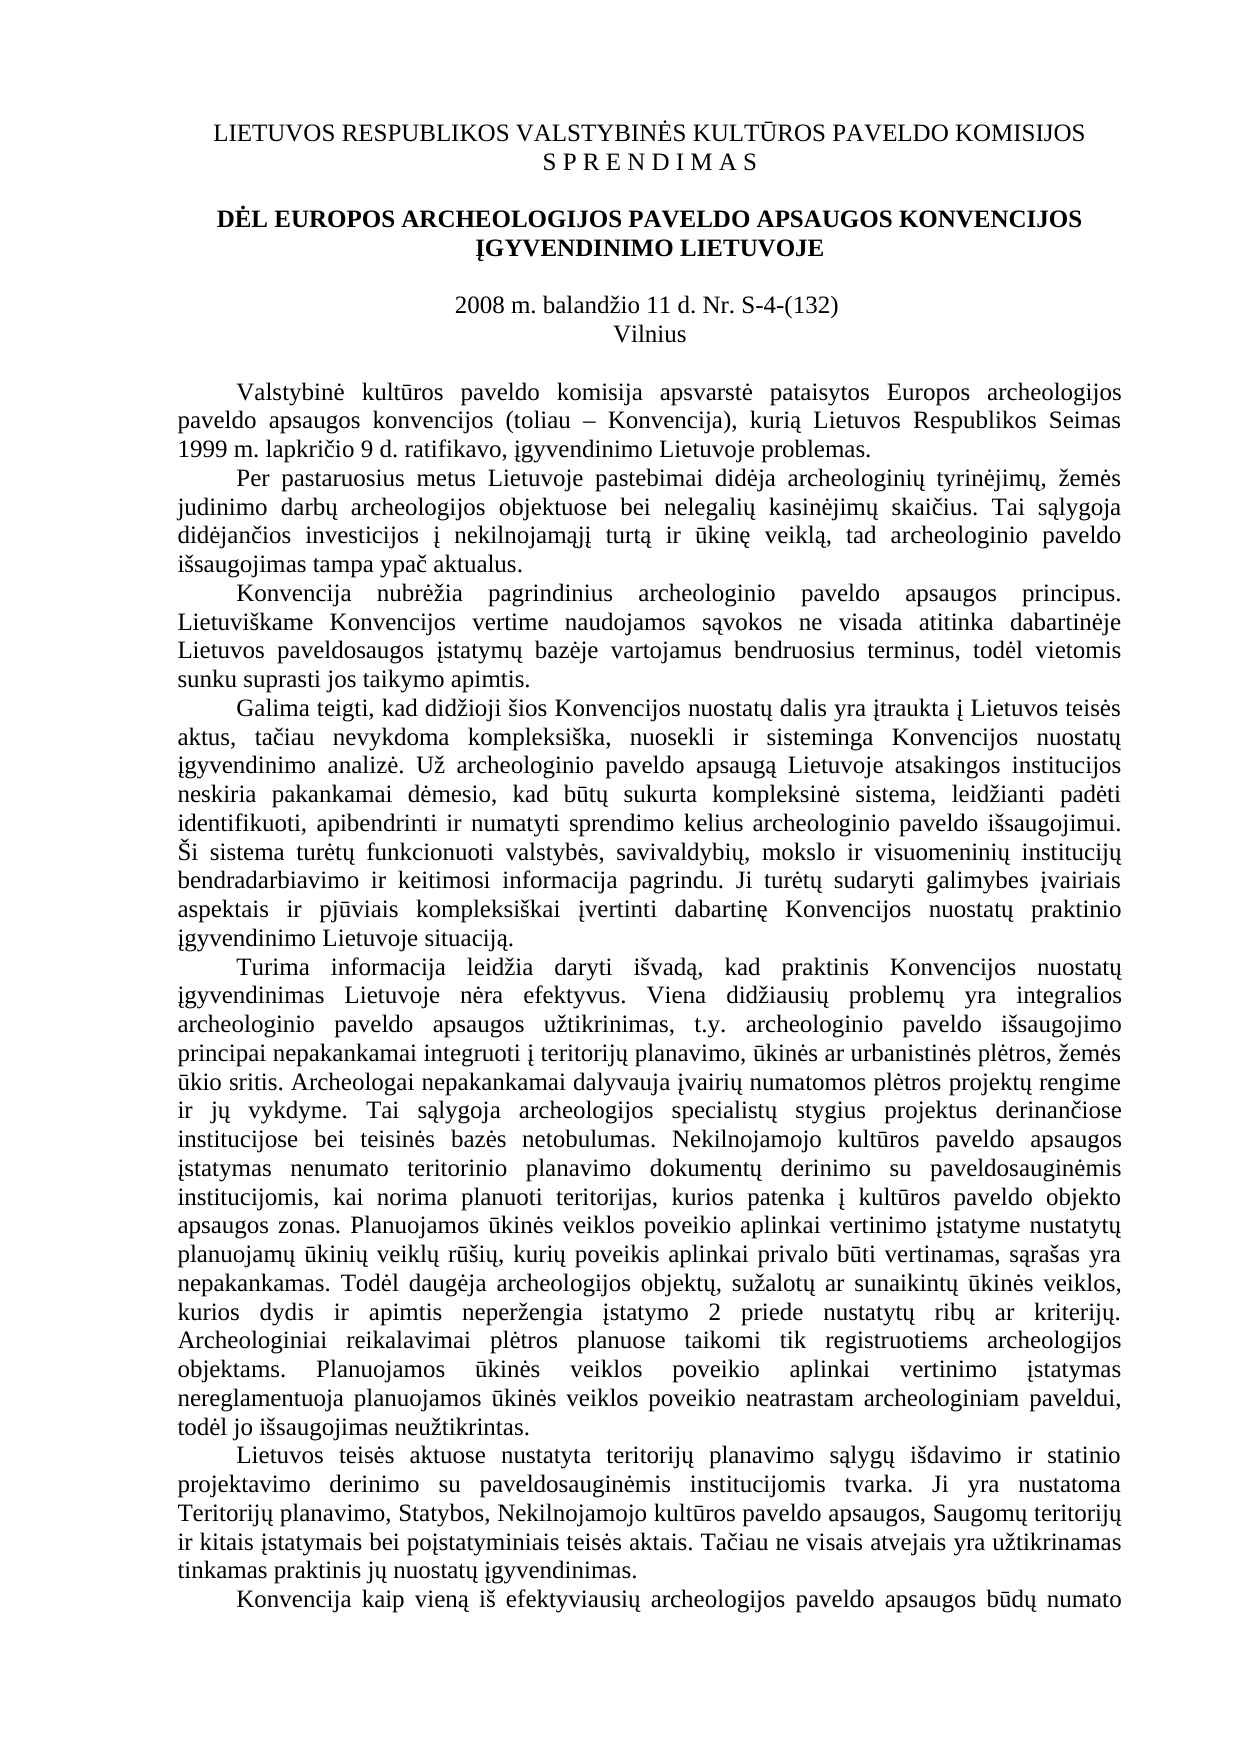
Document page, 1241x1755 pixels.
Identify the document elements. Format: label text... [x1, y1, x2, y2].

text Lietuvos teisės aktuose nustatyta teritorijų planavimo sąlygų išdavimo ir statinio projektavimo derinimo su paveldosauginėmis institucijomis tvarka. Ji yra nustatoma Teritorijų planavimo, Statybos, Nekilnojamojo kultūros paveldo apsaugos, Saugomų teritorijų ir kitais įstatymais bei poįstatyminiais teisės aktais. Tačiau ne visais atvejais yra užtikrinamas tinkamas praktinis jų nuostatų įgyvendinimas. [177, 1441, 1122, 1584]
text 2008 m. balandžio 11 d. Nr. S-4-(132) [177, 291, 1122, 319]
text SPRENDIMAS [177, 147, 1122, 176]
text Turima informacija leidžia daryti išvadą, kad praktinis Konvencijos nuostatų įgyvendinimas Lietuvoje nėra efektyvus. Viena didžiausių problemų yra integralios archeologinio paveldo apsaugos užtikrinimas, t.y. archeologinio paveldo išsaugojimo principai nepakankamai integruoti į teritorijų planavimo, ūkinės ar urbanistinės plėtros, žemės ūkio sritis. Archeologai nepakankamai dalyvauja įvairių numatomos plėtros projektų rengime ir jų vykdyme. Tai sąlygoja archeologijos specialistų stygius projektus derinančiose institucijose bei teisinės bazės netobulumas. Nekilnojamojo kultūros paveldo apsaugos įstatymas nenumato teritorinio planavimo dokumentų derinimo su paveldosauginėmis institucijomis, kai norima planuoti teritorijas, kurios patenka į kultūros paveldo objekto apsaugos zonas. Planuojamos ūkinės veiklos poveikio aplinkai vertinimo įstatyme nustatytų planuojamų ūkinių veiklų rūšių, kurių poveikis aplinkai privalo būti vertinamas, sąrašas yra nepakankamas. Todėl daugėja archeologijos objektų, sužalotų ar sunaikintų ūkinės veiklos, kurios dydis ir apimtis neperžengia įstatymo 2 priede nustatytų ribų ar kriterijų. Archeologiniai reikalavimai plėtros planuose taikomi tik registruotiems archeologijos objektams. Planuojamos ūkinės veiklos poveikio aplinkai vertinimo įstatymas nereglamentuoja planuojamos ūkinės veiklos poveikio neatrastam archeologiniam paveldui, todėl jo išsaugojimas neužtikrintas. [177, 952, 1122, 1441]
text Konvencija kaip vieną iš efektyviausių archeologijos paveldo apsaugos būdų numato [177, 1584, 1122, 1613]
text DĖL EUROPOS ARCHEOLOGIJOS PAVELDO APSAUGOS KONVENCIJOS ĮGYVENDINIMO LIETUVOJE [177, 204, 1122, 262]
text Per pastaruosius metus Lietuvoje pastebimai didėja archeologinių tyrinėjimų, žemės judinimo darbų archeologijos objektuose bei nelegalių kasinėjimų skaičius. Tai sąlygoja didėjančios investicijos į nekilnojamąjį turtą ir ūkinę veiklą, tad archeologinio paveldo išsaugojimas tampa ypač aktualus. [177, 463, 1122, 578]
text Konvencija nubrėžia pagrindinius archeologinio paveldo apsaugos principus. Lietuviškame Konvencijos vertime naudojamos sąvokos ne visada atitinka dabartinėje Lietuvos paveldosaugos įstatymų bazėje vartojamus bendruosius terminus, todėl vietomis sunku suprasti jos taikymo apimtis. [177, 578, 1122, 693]
text Valstybinė kultūros paveldo komisija apsvarstė pataisytos Europos archeologijos paveldo apsaugos konvencijos (toliau – Konvencija), kurią Lietuvos Respublikos Seimas 1999 m. lapkričio 9 d. ratifikavo, įgyvendinimo Lietuvoje problemas. [177, 377, 1122, 463]
text LIETUVOS RESPUBLIKOS VALSTYBINĖS KULTŪROS PAVELDO KOMISIJOS [177, 118, 1122, 147]
text Galima teigti, kad didžioji šios Konvencijos nuostatų dalis yra įtraukta į Lietuvos teisės aktus, tačiau nevykdoma kompleksiška, nuosekli ir sisteminga Konvencijos nuostatų įgyvendinimo analizė. Už archeologinio paveldo apsaugą Lietuvoje atsakingos institucijos neskiria pakankamai dėmesio, kad būtų sukurta kompleksinė sistema, leidžianti padėti identifikuoti, apibendrinti ir numatyti sprendimo kelius archeologinio paveldo išsaugojimui. Ši sistema turėtų funkcionuoti valstybės, savivaldybių, mokslo ir visuomeninių institucijų bendradarbiavimo ir keitimosi informacija pagrindu. Ji turėtų sudaryti galimybes įvairiais aspektais ir pjūviais kompleksiškai įvertinti dabartinę Konvencijos nuostatų praktinio įgyvendinimo Lietuvoje situaciją. [177, 693, 1122, 952]
text Vilnius [177, 319, 1122, 348]
